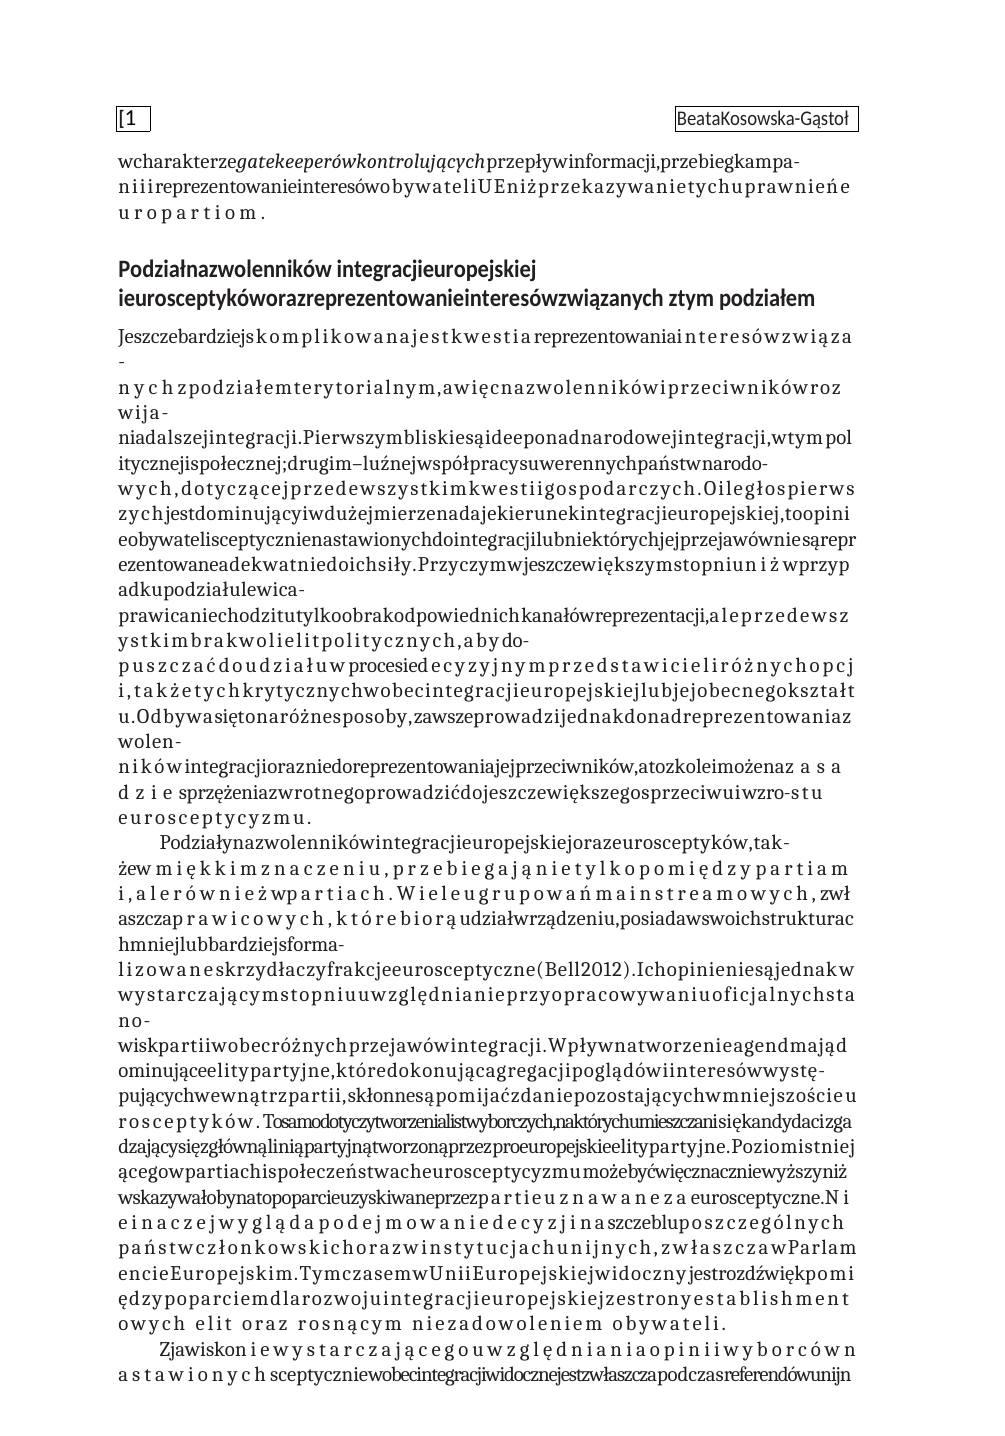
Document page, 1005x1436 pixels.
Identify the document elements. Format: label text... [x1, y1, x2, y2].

text wcharakterzegatekeeperówkontrolującychprzepływinformacji,przebiegkampa-niiireprezentowanieinteresówobywateliUEniżprzekazywanietychuprawnieńeuropartiom. [118, 150, 857, 224]
text Podziałynazwolennikówintegracjieuropejskiejorazeurosceptyków,tak-żewmiękkimznaczeniu,przebiegająnietylkopomiędzypartiami,alerównieżwpartiach.Wieleugrupowańmainstreamowych,zwłaszczaprawicowych,którebiorąudziałwrządzeniu,posiadawswoichstrukturachmniejlubbardziejsforma-lizowaneskrzydłaczyfrakcjeeurosceptyczne(Bell2012).Ichopinieniesąjednakwwystarczającymstopniuuwzględnianieprzyopracowywaniuoficjalnychstano-wiskpartiiwobecróżnychprzejawówintegracji.Wpływnatworzenieagendmajądominująceelitypartyjne,któredokonującagregacjipoglądówiinteresówwystę-pującychwewnątrzpartii,skłonnesąpomijaćzdaniepozostającychwmniejszościeurosceptyków.Tosamodotyczytworzenialistwyborczych,naktórychumieszczanisiękandydacizgadzającysięzgłównąliniąpartyjnątworzonąprzezproeuropejskieelitypartyjne.Poziomistniejącegowpartiachispołeczeństwacheurosceptycyzmumożebyćwięcznaczniewyższyniżwskazywałobynatopoparcieuzyskiwaneprzezpartieuznawanezaeurosceptyczne.Nieinaczejwyglądapodejmowaniedecyzjinaszczebluposzczególnychpaństwczłonkowskichorazwinstytucjachunijnych,zwłaszczawParlamencieEuropejskim.TymczasemwUniiEuropejskiejwidocznyjestrozdźwiękpomiędzypoparciemdlarozwojuintegracjieuropejskiejzestronyestablishmentowych elit oraz rosnącym niezadowoleniem obywateli. [118, 831, 857, 1336]
text Zjawiskoniewystarczającegouwzględnianiaopiniiwyborcównastawionychsceptyczniewobecintegracjiwidocznejestzwłaszczapodczasreferendówunijn [118, 1337, 857, 1387]
text Jeszczebardziejskomplikowanajestkwestiareprezentowaniainteresówzwiąza-nychzpodziałemterytorialnym,awięcnazwolennikówiprzeciwnikówrozwija-niadalszejintegracji.Pierwszymbliskiesąideeponadnarodowejintegracji,wtympolitycznejispołecznej;drugim–luźnejwspółpracysuwerennychpaństwnarodo-wych,dotyczącejprzedewszystkimkwestiigospodarczych.Oiległospierwszychjestdominującyiwdużejmierzenadajekierunekintegracjieuropejskiej,toopinieobywatelisceptycznienastawionychdointegracjilubniektórychjejprzejawówniesąreprezentowaneadekwatniedoichsiły.Przyczymwjeszczewiększymstopniuniżwprzypadkupodziałulewica-prawicaniechodzitutylkoobrakodpowiednichkanałówreprezentacji,aleprzedewszystkimbrakwolielitpolitycznych,abydo-puszczaćdoudziałuwprocesiedecyzyjnymprzedstawicieliróżnychopcji,takżetychkrytycznychwobecintegracjieuropejskiejlubjejobecnegokształtu.Odbywasiętonaróżnesposoby,zawszeprowadzijednakdonadreprezentowaniazwolen-nikówintegracjiorazniedoreprezentowaniajejprzeciwników,atozkoleimożenazasadziesprzężeniazwrotnegoprowadzićdojeszczewiększegosprzeciwuiwzro-stu eurosceptycyzmu. [118, 325, 857, 830]
subtitle Podziałnazwolenników integracjieuropejskiej ieurosceptykóworazreprezentowanieinteresówzwiązanych ztym podziałem [118, 254, 869, 313]
